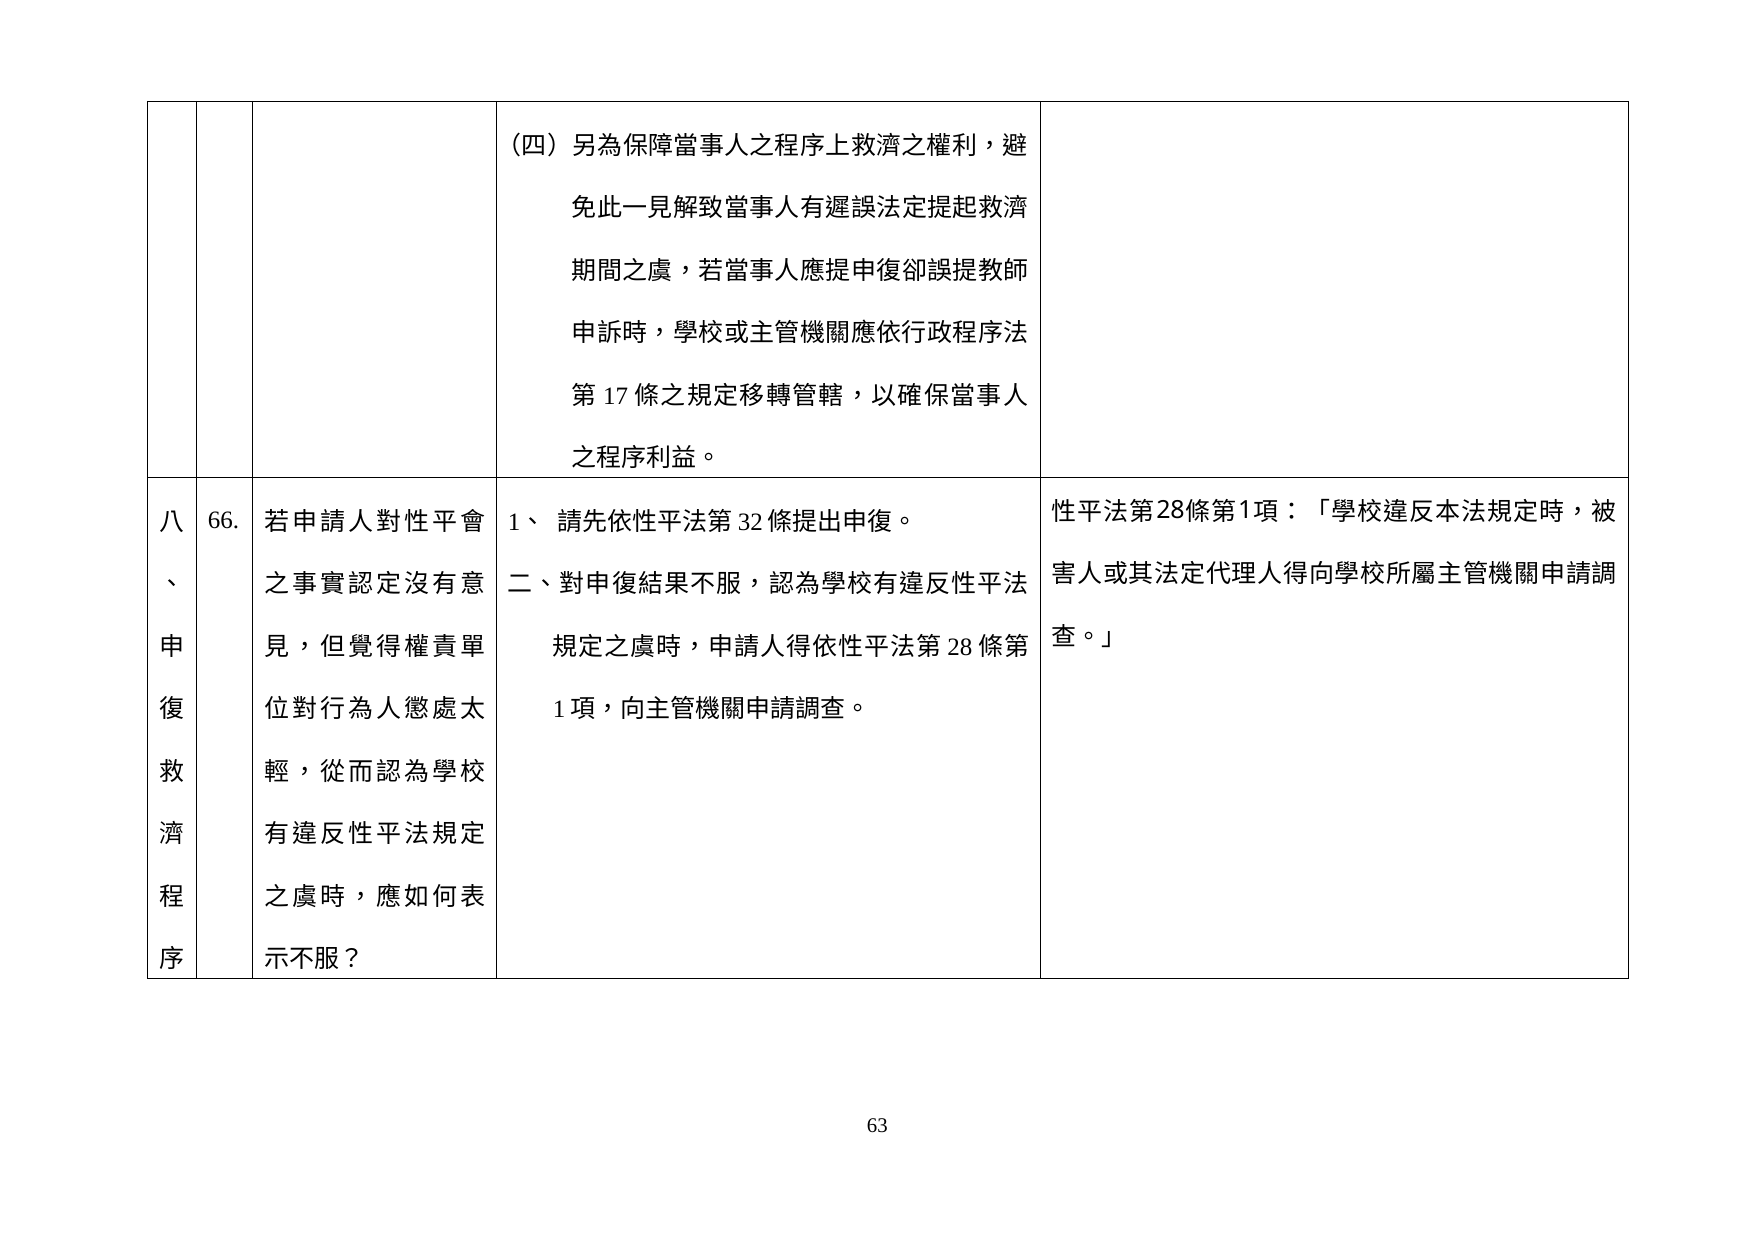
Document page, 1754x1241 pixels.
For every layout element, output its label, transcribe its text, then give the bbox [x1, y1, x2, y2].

table_cell 66. [197, 478, 252, 978]
table_cell [197, 102, 252, 477]
table_cell [148, 102, 196, 477]
table_cell 性平法第28條第1項：「學校違反本法規定時，被害人或其法定代理人得向學校所屬主管機關申請調查。」 [1041, 478, 1628, 978]
table_cell [253, 102, 496, 477]
table_cell 若申請人對性平會之事實認定沒有意見，但覺得權責單位對行為人懲處太輕，從而認為學校有違反性平法規定之虞時，應如何表示不服？ [253, 478, 496, 978]
table_cell 請先依性平法第32條提出申復。 二、對申復結果不服，認為學校有違反性平法規定之虞時，申請人得依性平法第28條第1項，向主管機關申請調查。 [497, 478, 1040, 978]
table_cell [1041, 102, 1628, 477]
table_cell 八、申 復 救濟程序 [148, 478, 196, 978]
table_cell （四）另為保障當事人之程序上救濟之權利，避免此一見解致當事人有遲誤法定提起救濟期間之虞，若當事人應提申復卻誤提教師申訴時，學校或主管機關應依行政程序法第17條之規定移轉管轄，以確保當事人之程序利益。 [497, 102, 1040, 477]
